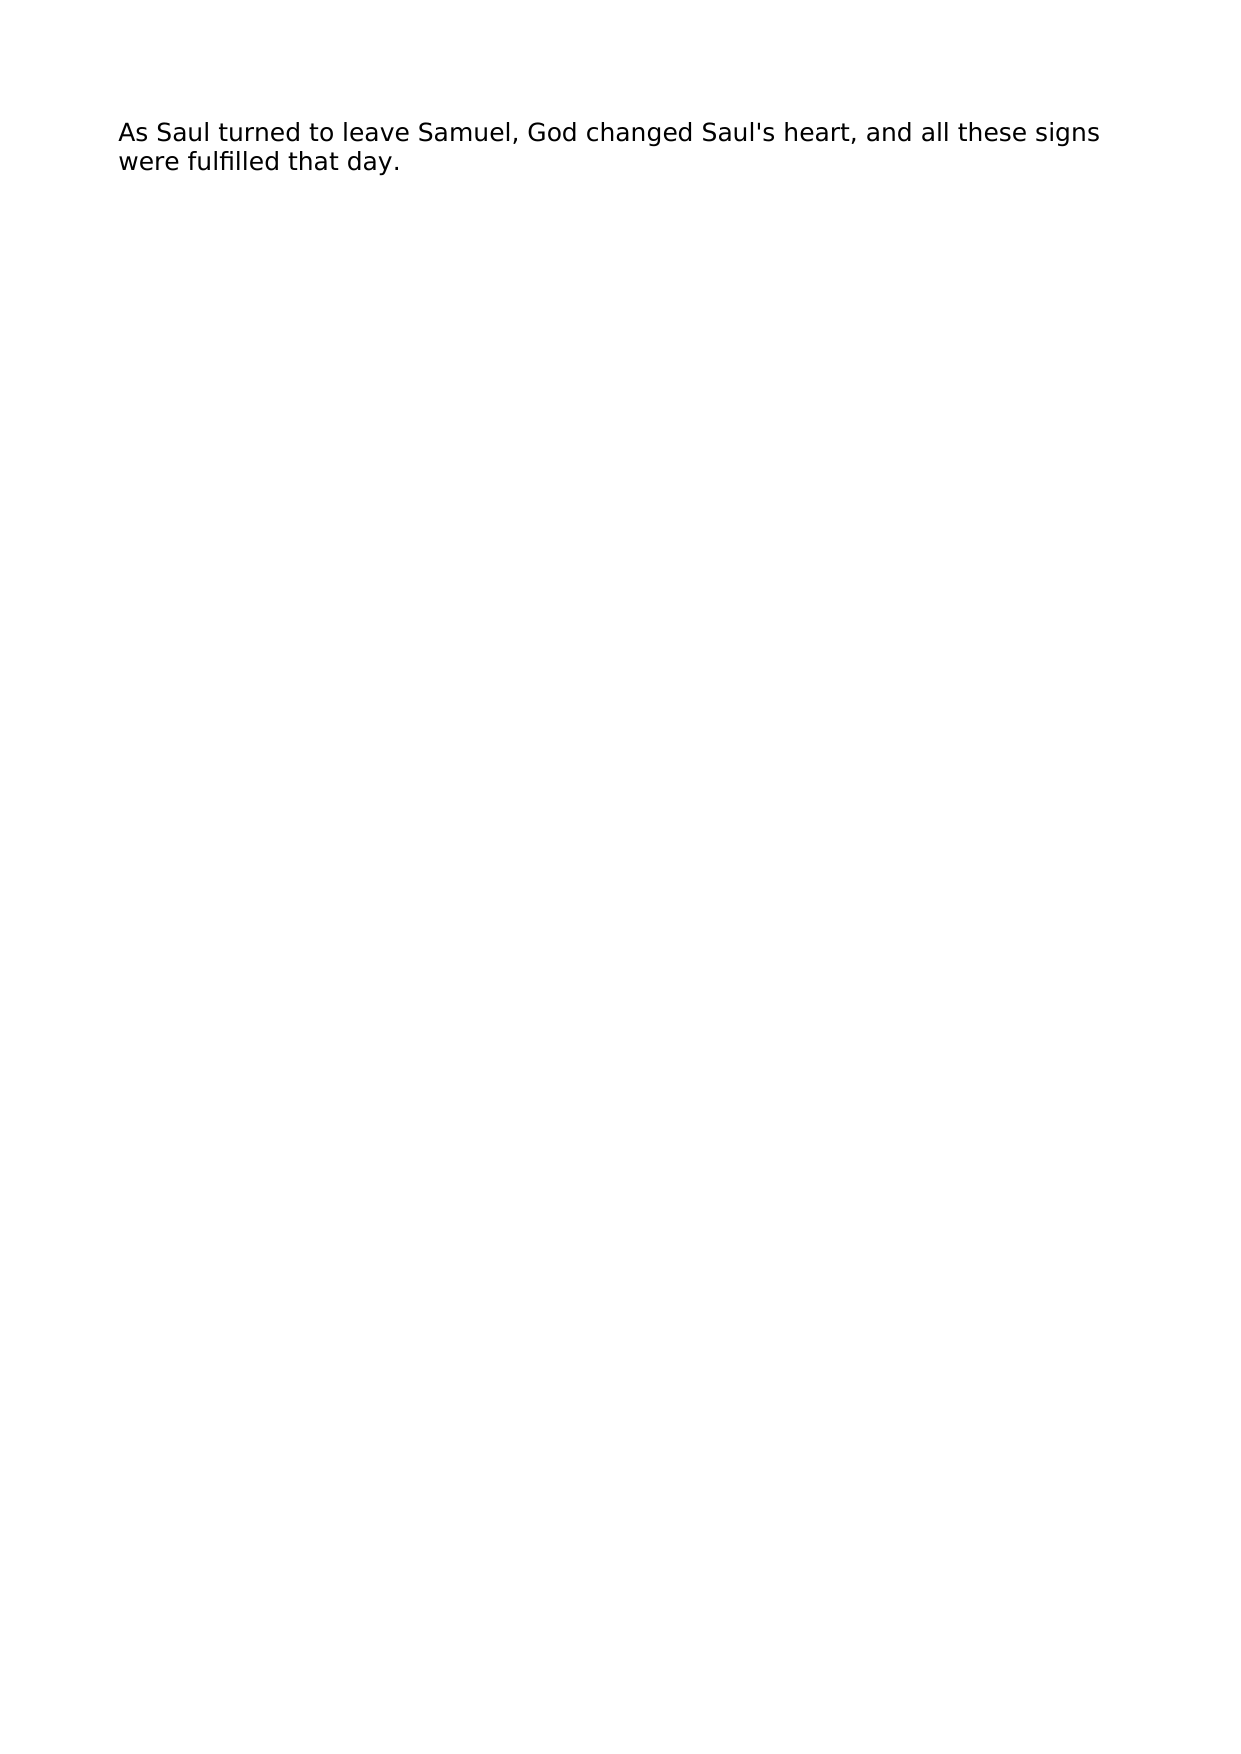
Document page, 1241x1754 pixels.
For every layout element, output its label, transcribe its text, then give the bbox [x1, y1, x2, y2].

text As Saul turned to leave Samuel, God changed Saul's heart, and all these signs were fulfilled that day. [118, 118, 1122, 176]
